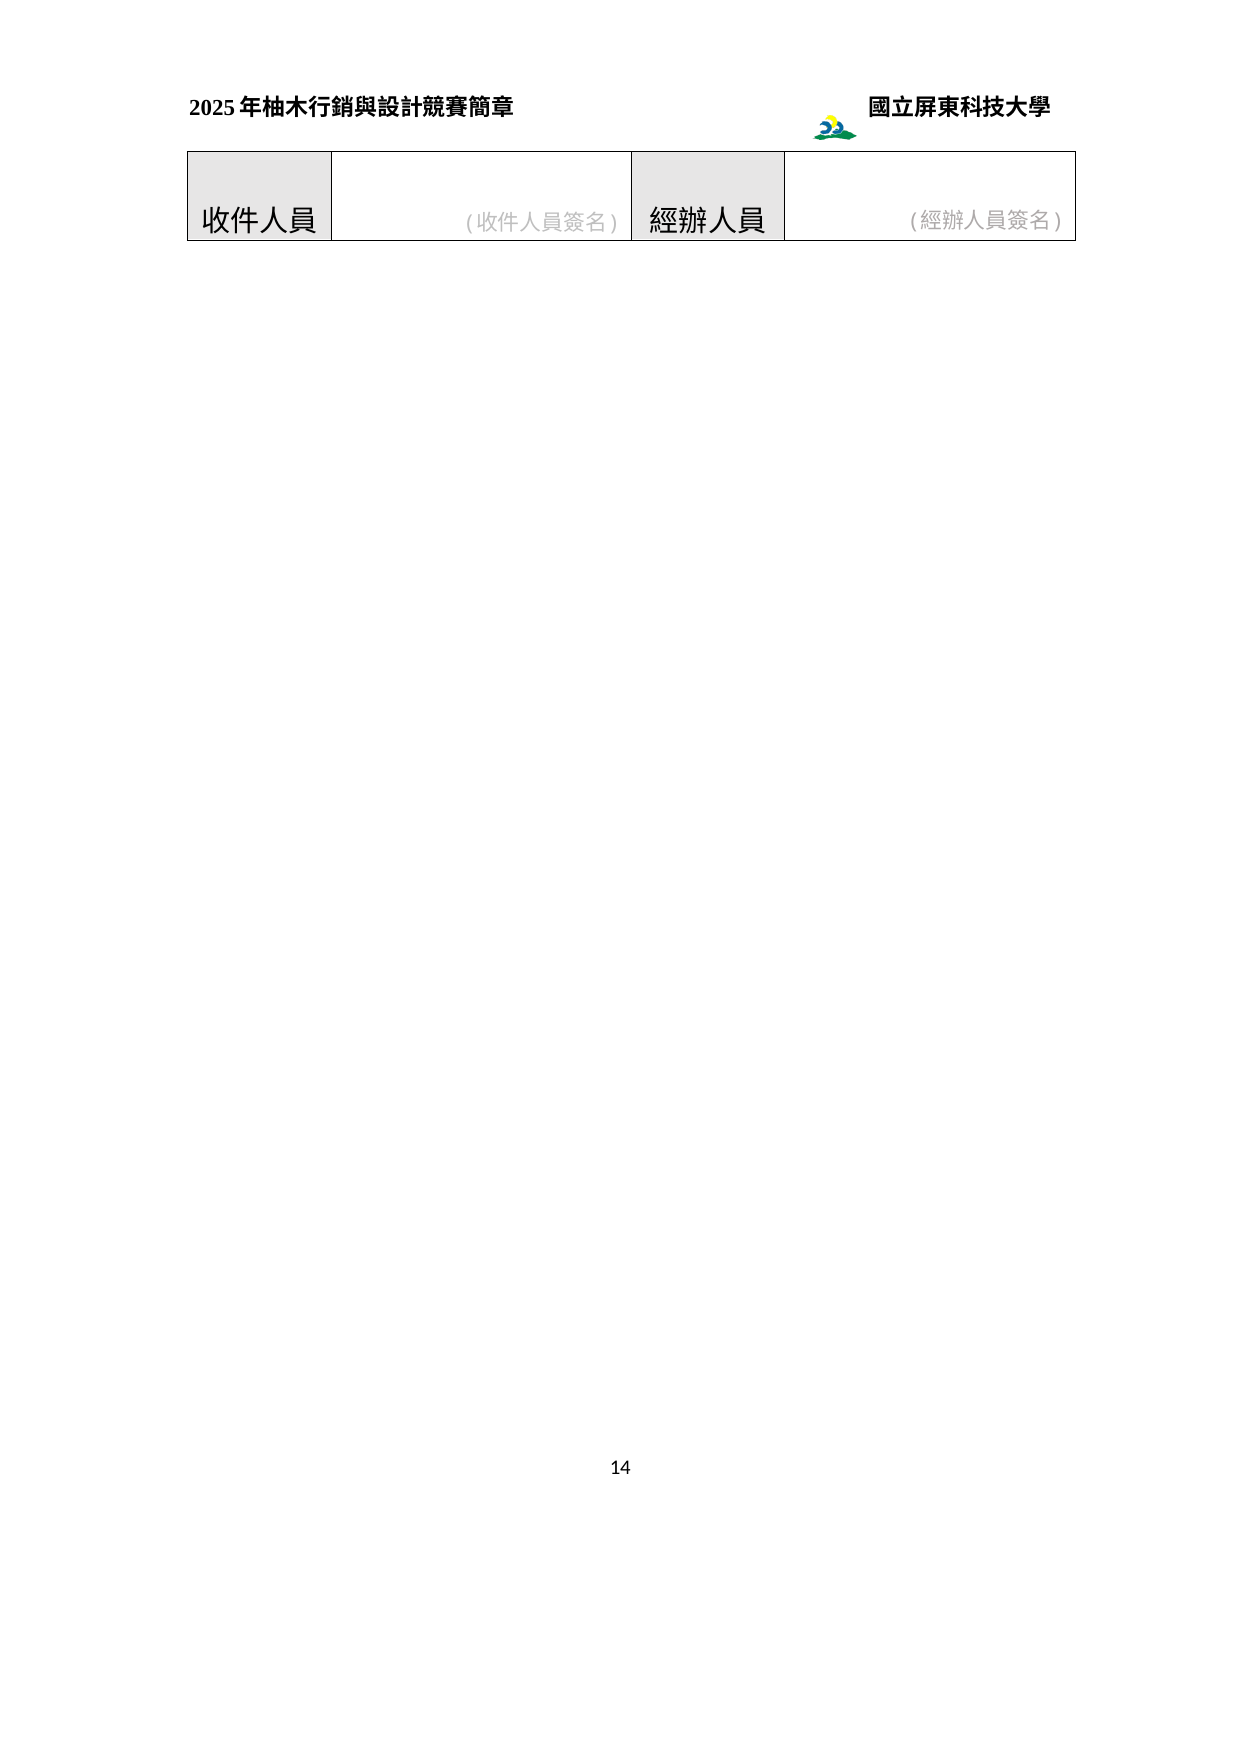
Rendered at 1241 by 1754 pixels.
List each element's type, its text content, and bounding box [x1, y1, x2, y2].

table_cell (收件人員簽名) [332, 152, 631, 239]
table_cell 經辦人員 [632, 152, 784, 239]
table_cell 收件人員 [188, 152, 331, 239]
table_cell (經辦人員簽名) [785, 152, 1075, 239]
